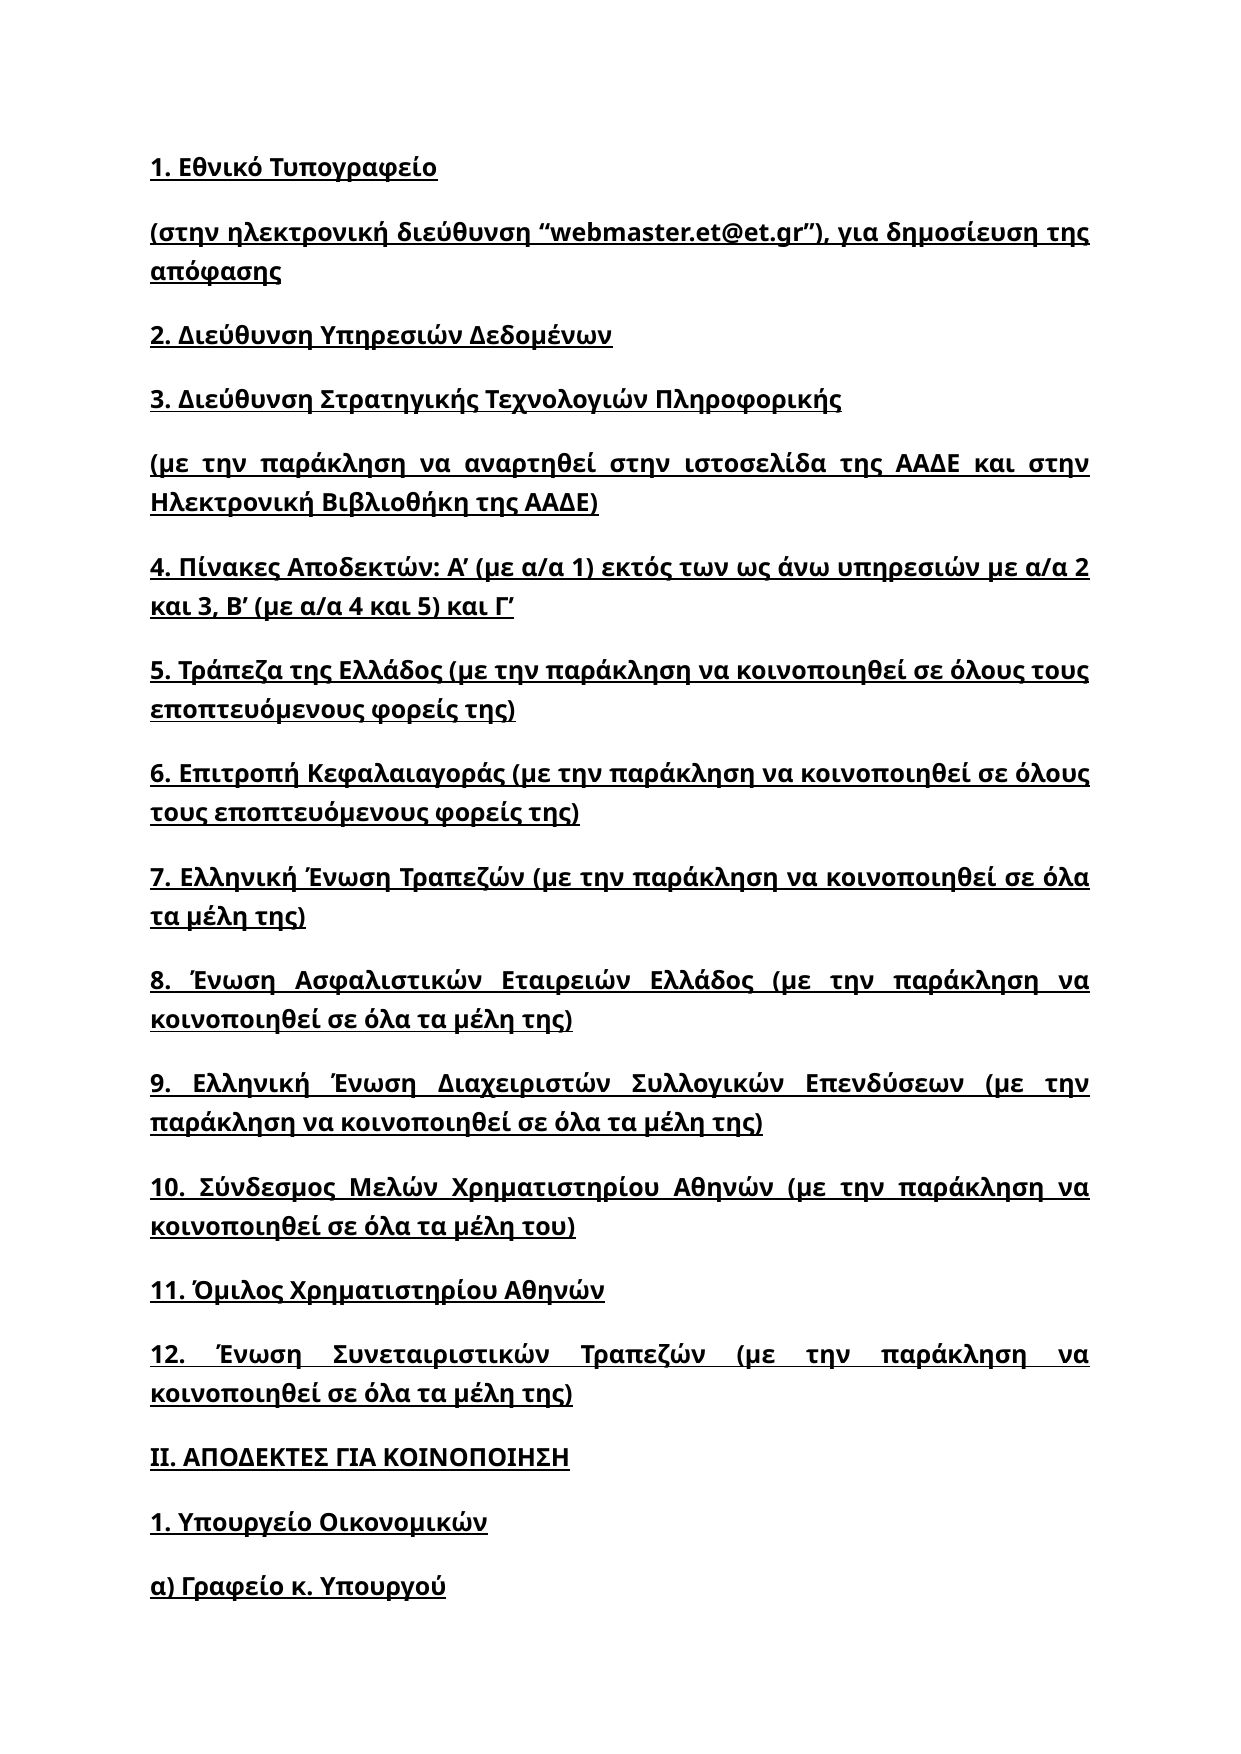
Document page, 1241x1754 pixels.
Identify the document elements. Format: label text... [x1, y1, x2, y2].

text κοινοποιηθεί σε όλα τα μέλη της) [150, 993, 1090, 1036]
text τα μέλη της) [150, 890, 1090, 932]
text 1. Εθνικό Τυπογραφείο [150, 150, 1090, 184]
text 10. Σύνδεσμος Μελών Χρηματιστηρίου Αθηνών (με την παράκληση να [150, 1169, 1090, 1198]
text τους εποπτευόμενους φορείς της) [150, 787, 1090, 829]
text 9. Ελληνική Ένωση Διαχειριστών Συλλογικών Επενδύσεων (με την [150, 1066, 1090, 1095]
text (στην ηλεκτρονική διεύθυνση “webmaster.et@et.gr”), για δημοσίευση της [150, 214, 1090, 243]
text 1. Υπουργείο Οικονομικών [150, 1504, 1090, 1538]
text κοινοποιηθεί σε όλα τα μέλη της) [150, 1367, 1090, 1410]
text (με την παράκληση να αναρτηθεί στην ιστοσελίδα της ΑΑΔΕ και στην [150, 446, 1090, 475]
text κοινοποιηθεί σε όλα τα μέλη του) [150, 1200, 1090, 1242]
text Ηλεκτρονική Βιβλιοθήκη της ΑΑΔΕ) [150, 477, 1090, 519]
text α) Γραφείο κ. Υπουργού [150, 1568, 1090, 1602]
text 6. Επιτροπή Κεφαλαιαγοράς (με την παράκληση να κοινοποιηθεί σε όλους [150, 756, 1090, 785]
text 2. Διεύθυνση Υπηρεσιών Δεδομένων [150, 317, 1090, 352]
text παράκληση να κοινοποιηθεί σε όλα τα μέλη της) [150, 1097, 1090, 1139]
text 11. Όμιλος Χρηματιστηρίου Αθηνών [150, 1272, 1090, 1307]
text 7. Ελληνική Ένωση Τραπεζών (με την παράκληση να κοινοποιηθεί σε όλα [150, 859, 1090, 888]
text 8. Ένωση Ασφαλιστικών Εταιρειών Ελλάδος (με την παράκληση να [150, 962, 1090, 991]
text 5. Τράπεζα της Ελλάδος (με την παράκληση να κοινοποιηθεί σε όλους τους εποπτευόμενους φορείς της) [150, 652, 1090, 726]
text ΙΙ. ΑΠΟΔΕΚΤΕΣ ΓΙΑ ΚΟΙΝΟΠΟΙΗΣΗ [150, 1440, 1090, 1474]
text 3. Διεύθυνση Στρατηγικής Τεχνολογιών Πληροφορικής [150, 382, 1090, 416]
text και 3, Β’ (με α/α 4 και 5) και Γ’ [150, 580, 1090, 622]
text 12. Ένωση Συνεταιριστικών Τραπεζών (με την παράκληση να [150, 1337, 1090, 1366]
text 4. Πίνακες Αποδεκτών: Α’ (με α/α 1) εκτός των ως άνω υπηρεσιών με α/α 2 [150, 549, 1090, 578]
text απόφασης [150, 245, 1090, 287]
